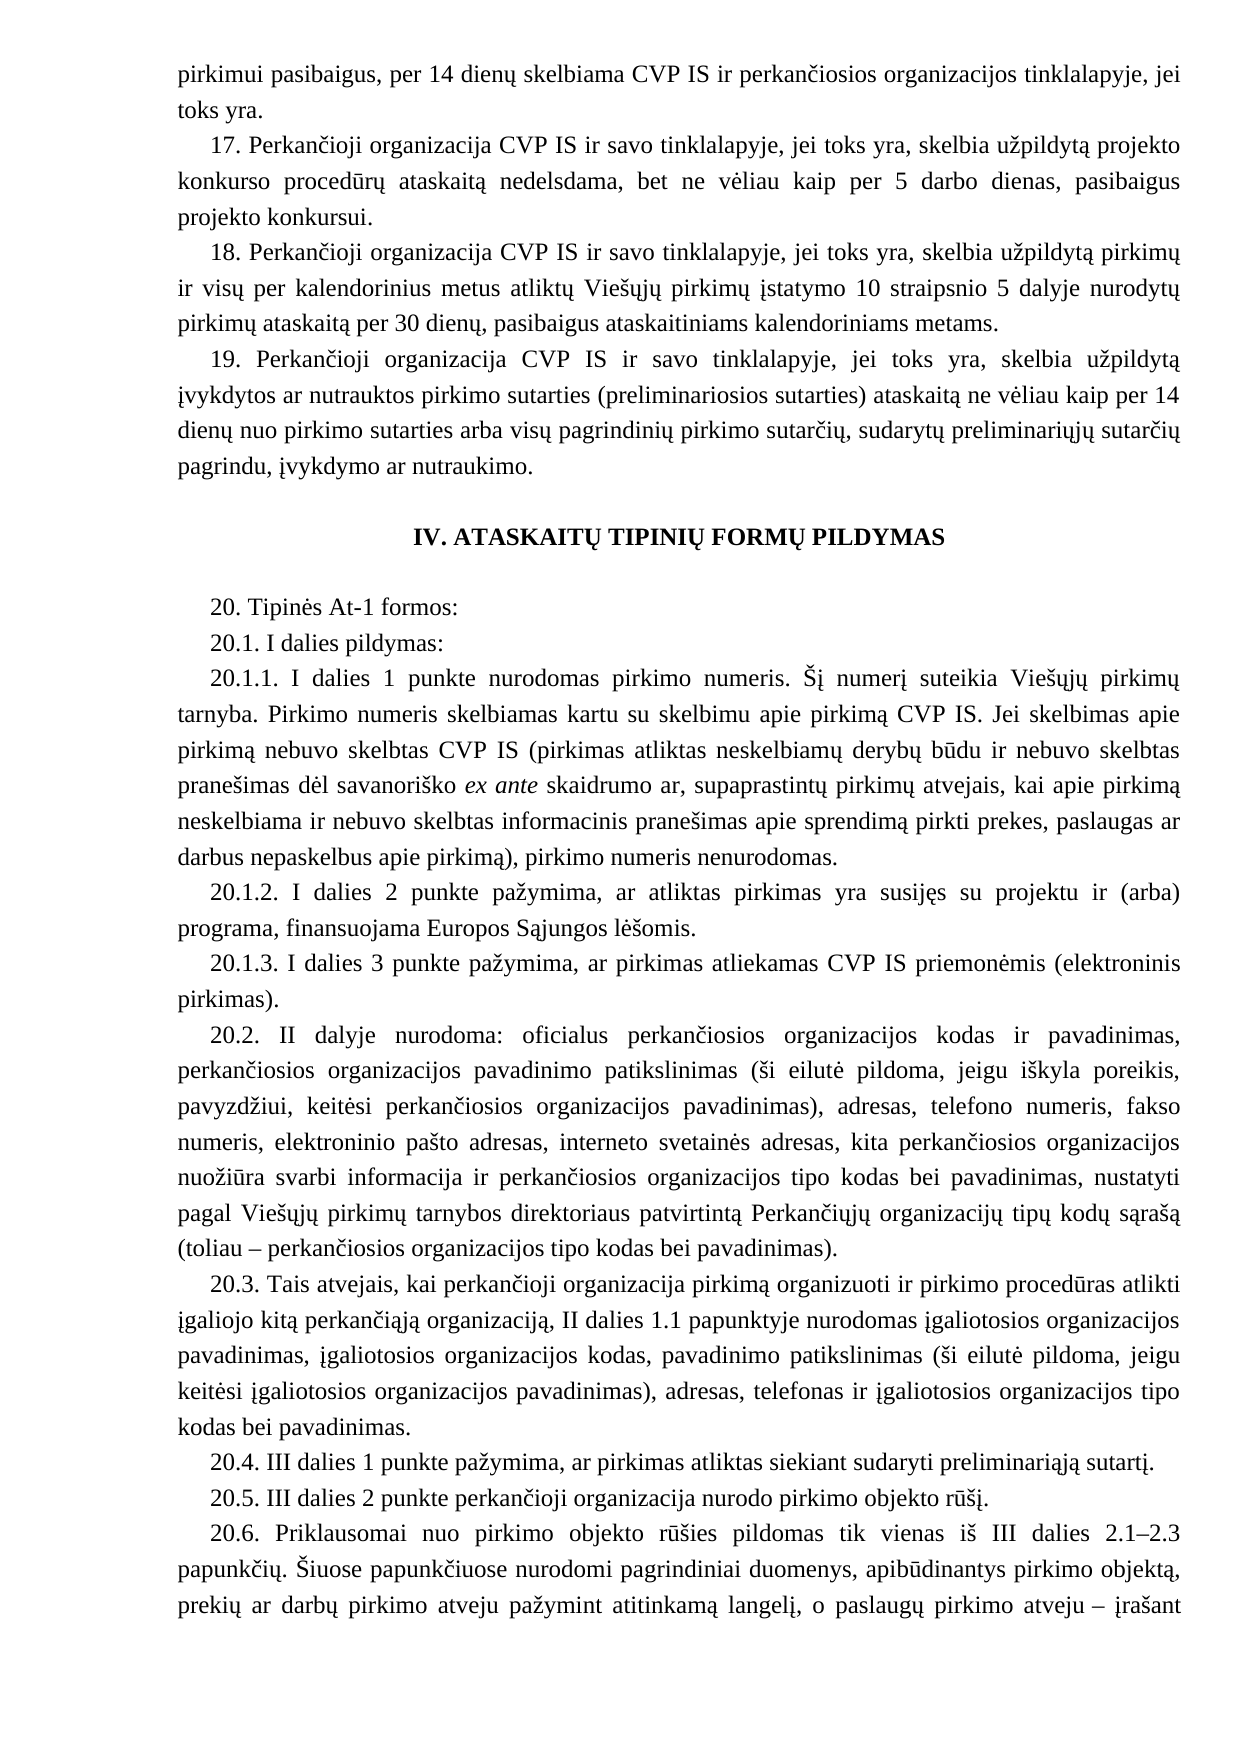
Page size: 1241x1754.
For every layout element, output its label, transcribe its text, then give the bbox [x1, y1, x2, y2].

text 18. Perkančioji organizacija CVP IS ir savo tinklalapyje, jei toks yra, skelbia užpildytą pirkimų ir visų per kalendorinius metus atliktų Viešųjų pirkimų įstatymo 10 straipsnio 5 dalyje nurodytų pirkimų ataskaitą per 30 dienų, pasibaigus ataskaitiniams kalendoriniams metams. [177, 237, 1181, 337]
text 20.1. I dalies pildymas: [177, 628, 1181, 657]
text 20.1.2. I dalies 2 punkte pažymima, ar atliktas pirkimas yra susijęs su projektu ir (arba) programa, finansuojama Europos Sąjungos lėšomis. [177, 877, 1181, 942]
text 19. Perkančioji organizacija CVP IS ir savo tinklalapyje, jei toks yra, skelbia užpildytą įvykdytos ar nutrauktos pirkimo sutarties (preliminariosios sutarties) ataskaitą ne vėliau kaip per 14 dienų nuo pirkimo sutarties arba visų pagrindinių pirkimo sutarčių, sudarytų preliminariųjų sutarčių pagrindu, įvykdymo ar nutraukimo. [177, 344, 1181, 480]
text 20.4. III dalies 1 punkte pažymima, ar pirkimas atliktas siekiant sudaryti preliminariąją sutartį. [177, 1447, 1181, 1476]
text 20. Tipinės At-1 formos: [177, 592, 1181, 621]
text IV. ATASKAITŲ TIPINIŲ FORMŲ PILDYMAS [177, 522, 1181, 551]
text 20.5. III dalies 2 punkte perkančioji organizacija nurodo pirkimo objekto rūšį. [177, 1483, 1181, 1512]
text 17. Perkančioji organizacija CVP IS ir savo tinklalapyje, jei toks yra, skelbia užpildytą projekto konkurso procedūrų ataskaitą nedelsdama, bet ne vėliau kaip per 5 darbo dienas, pasibaigus projekto konkursui. [177, 130, 1181, 230]
text 20.1.3. I dalies 3 punkte pažymima, ar pirkimas atliekamas CVP IS priemonėmis (elektroninis pirkimas). [177, 948, 1181, 1013]
text 20.3. Tais atvejais, kai perkančioji organizacija pirkimą organizuoti ir pirkimo procedūras atlikti įgaliojo kitą perkančiąją organizaciją, II dalies 1.1 papunktyje nurodomas įgaliotosios organizacijos pavadinimas, įgaliotosios organizacijos kodas, pavadinimo patikslinimas (ši eilutė pildoma, jeigu keitėsi įgaliotosios organizacijos pavadinimas), adresas, telefonas ir įgaliotosios organizacijos tipo kodas bei pavadinimas. [177, 1269, 1181, 1440]
text 20.1.1. I dalies 1 punkte nurodomas pirkimo numeris. Šį numerį suteikia Viešųjų pirkimų tarnyba. Pirkimo numeris skelbiamas kartu su skelbimu apie pirkimą CVP IS. Jei skelbimas apie pirkimą nebuvo skelbtas CVP IS (pirkimas atliktas neskelbiamų derybų būdu ir nebuvo skelbtas pranešimas dėl savanoriško ex ante skaidrumo ar, supaprastintų pirkimų atvejais, kai apie pirkimą neskelbiama ir nebuvo skelbtas informacinis pranešimas apie sprendimą pirkti prekes, paslaugas ar darbus nepaskelbus apie pirkimą), pirkimo numeris nenurodomas. [177, 663, 1181, 870]
text 20.6. Priklausomai nuo pirkimo objekto rūšies pildomas tik vienas iš III dalies 2.1–2.3 papunkčių. Šiuose papunkčiuose nurodomi pagrindiniai duomenys, apibūdinantys pirkimo objektą, prekių ar darbų pirkimo atveju pažymint atitinkamą langelį, o paslaugų pirkimo atveju – įrašant [177, 1518, 1181, 1618]
text pirkimui pasibaigus, per 14 dienų skelbiama CVP IS ir perkančiosios organizacijos tinklalapyje, jei toks yra. [177, 59, 1181, 123]
text 20.2. II dalyje nurodoma: oficialus perkančiosios organizacijos kodas ir pavadinimas, perkančiosios organizacijos pavadinimo patikslinimas (ši eilutė pildoma, jeigu iškyla poreikis, pavyzdžiui, keitėsi perkančiosios organizacijos pavadinimas), adresas, telefono numeris, fakso numeris, elektroninio pašto adresas, interneto svetainės adresas, kita perkančiosios organizacijos nuožiūra svarbi informacija ir perkančiosios organizacijos tipo kodas bei pavadinimas, nustatyti pagal Viešųjų pirkimų tarnybos direktoriaus patvirtintą Perkančiųjų organizacijų tipų kodų sąrašą (toliau – perkančiosios organizacijos tipo kodas bei pavadinimas). [177, 1020, 1181, 1262]
